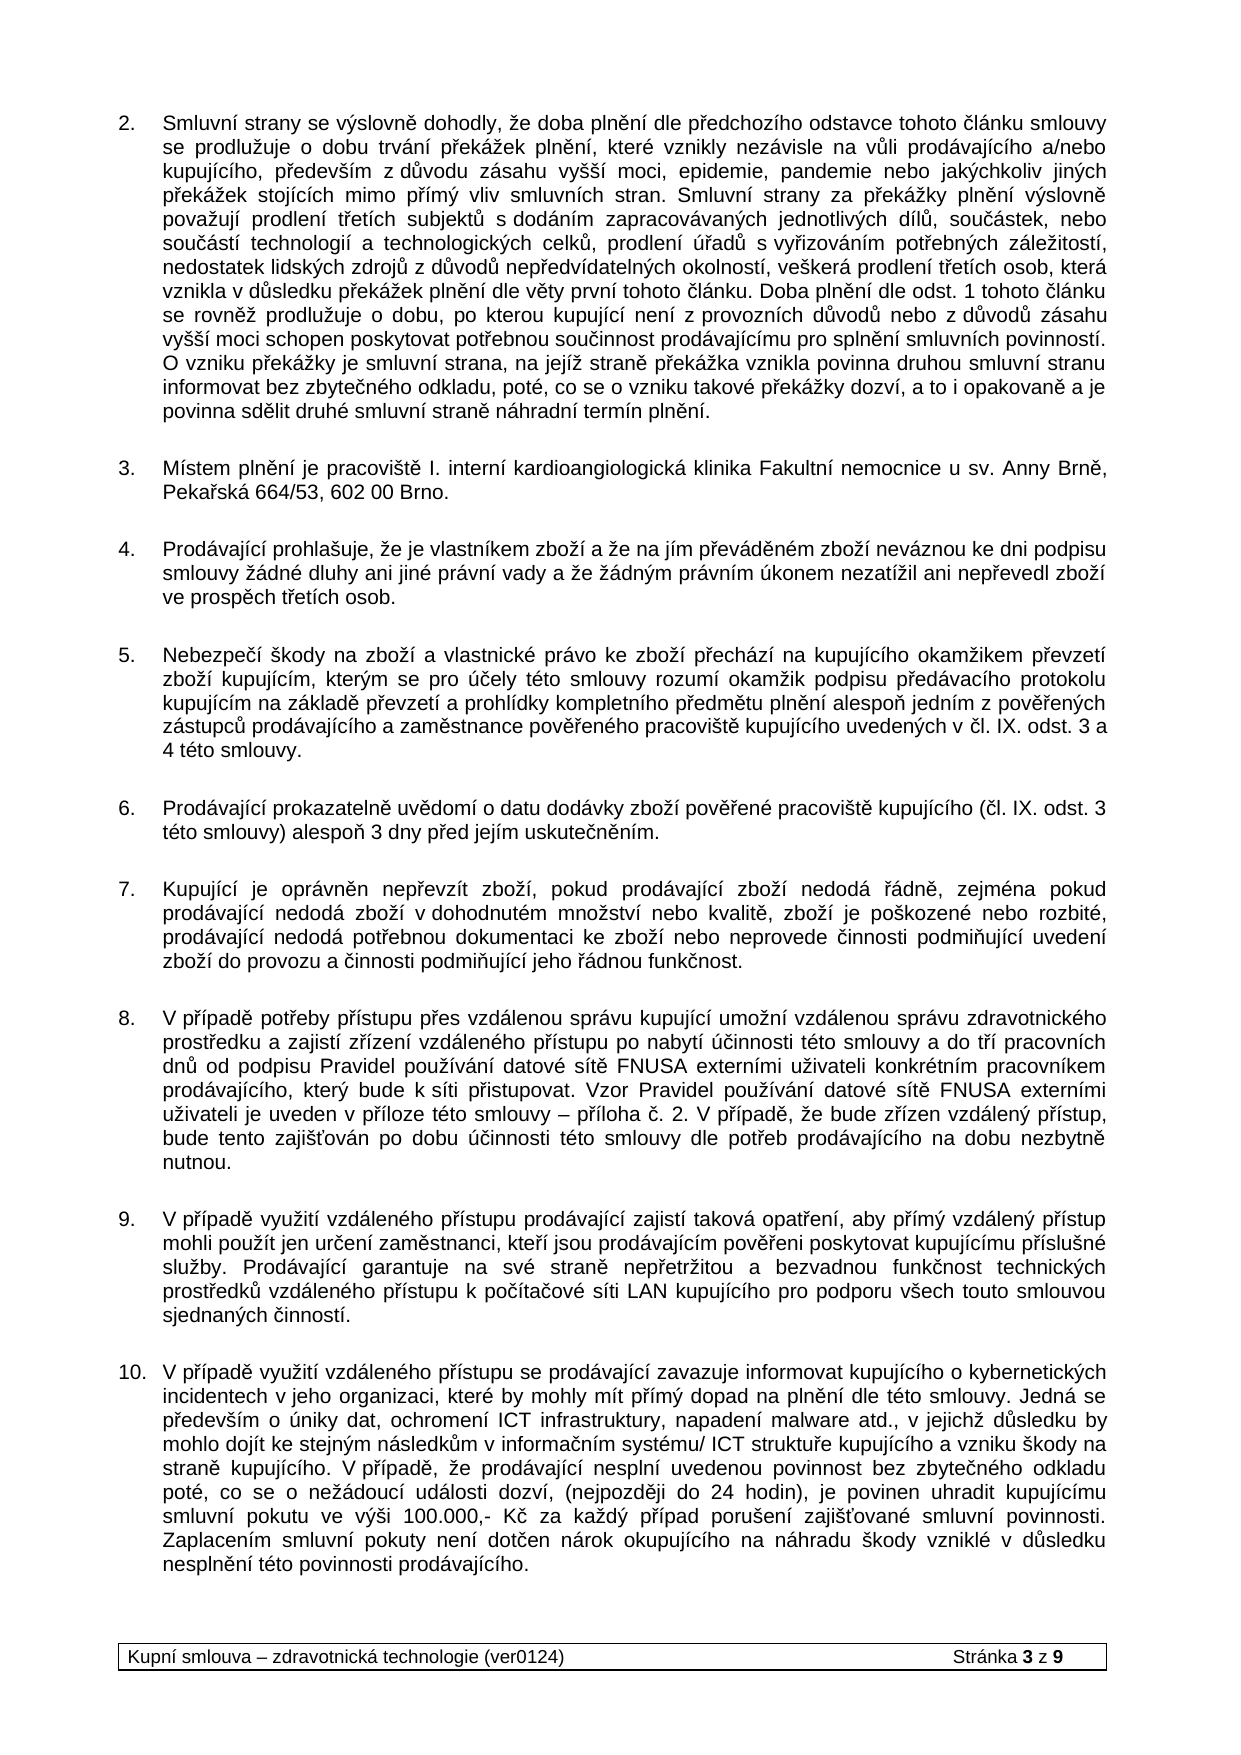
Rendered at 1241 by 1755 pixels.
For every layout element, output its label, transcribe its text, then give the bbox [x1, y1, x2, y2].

list Prodávající prohlašuje, že je vlastníkem zboží a že na jím převáděném zboží neváznou ke dni podpisu smlouvy žádné dluhy ani jiné právní vady a že žádným právním úkonem nezatížil ani nepřevedl zboží ve prospěch třetích osob. [118, 537, 1107, 609]
list V případě potřeby přístupu přes vzdálenou správu kupující umožní vzdálenou správu zdravotnického prostředku a zajistí zřízení vzdáleného přístupu po nabytí účinnosti této smlouvy a do tří pracovních dnů od podpisu Pravidel používání datové sítě FNUSA externími uživateli konkrétním pracovníkem prodávajícího, který bude k síti přistupovat. Vzor Pravidel používání datové sítě FNUSA externími uživateli je uveden v příloze této smlouvy – příloha č. 2. V případě, že bude zřízen vzdálený přístup, bude tento zajišťován po dobu účinnosti této smlouvy dle potřeb prodávajícího na dobu nezbytně nutnou. [118, 1006, 1107, 1174]
list Kupující je oprávněn nepřevzít zboží, pokud prodávající zboží nedodá řádně, zejména pokud prodávající nedodá zboží v dohodnutém množství nebo kvalitě, zboží je poškozené nebo rozbité, prodávající nedodá potřebnou dokumentaci ke zboží nebo neprovede činnosti podmiňující uvedení zboží do provozu a činnosti podmiňující jeho řádnou funkčnost. [118, 877, 1107, 973]
list Smluvní strany se výslovně dohodly, že doba plnění dle předchozího odstavce tohoto článku smlouvy se prodlužuje o dobu trvání překážek plnění, které vznikly nezávisle na vůli prodávajícího a/nebo kupujícího, především z důvodu zásahu vyšší moci, epidemie, pandemie nebo jakýchkoliv jiných překážek stojících mimo přímý vliv smluvních stran. Smluvní strany za překážky plnění výslovně považují prodlení třetích subjektů s dodáním zapracovávaných jednotlivých dílů, součástek, nebo součástí technologií a technologických celků, prodlení úřadů s vyřizováním potřebných záležitostí, nedostatek lidských zdrojů z důvodů nepředvídatelných okolností, veškerá prodlení třetích osob, která vznikla v důsledku překážek plnění dle věty první tohoto článku. Doba plnění dle odst. 1 tohoto článku se rovněž prodlužuje o dobu, po kterou kupující není z provozních důvodů nebo z důvodů zásahu vyšší moci schopen poskytovat potřebnou součinnost prodávajícímu pro splnění smluvních povinností. O vzniku překážky je smluvní strana, na jejíž straně překážka vznikla povinna druhou smluvní stranu informovat bez zbytečného odkladu, poté, co se o vzniku takové překážky dozví, a to i opakovaně a je povinna sdělit druhé smluvní straně náhradní termín plnění. [118, 111, 1107, 423]
list Nebezpečí škody na zboží a vlastnické právo ke zboží přechází na kupujícího okamžikem převzetí zboží kupujícím, kterým se pro účely této smlouvy rozumí okamžik podpisu předávacího protokolu kupujícím na základě převzetí a prohlídky kompletního předmětu plnění alespoň jedním z pověřených zástupců prodávajícího a zaměstnance pověřeného pracoviště kupujícího uvedených v čl. IX. odst. 3 a 4 této smlouvy. [118, 642, 1107, 762]
list Místem plnění je pracoviště I. interní kardioangiologická klinika Fakultní nemocnice u sv. Anny Brně, Pekařská 664/53, 602 00 Brno. [118, 456, 1107, 504]
list V případě využití vzdáleného přístupu prodávající zajistí taková opatření, aby přímý vzdálený přístup mohli použít jen určení zaměstnanci, kteří jsou prodávajícím pověřeni poskytovat kupujícímu příslušné služby. Prodávající garantuje na své straně nepřetržitou a bezvadnou funkčnost technických prostředků vzdáleného přístupu k počítačové síti LAN kupujícího pro podporu všech touto smlouvou sjednaných činností. [118, 1207, 1107, 1327]
list V případě využití vzdáleného přístupu se prodávající zavazuje informovat kupujícího o kybernetických incidentech v jeho organizaci, které by mohly mít přímý dopad na plnění dle této smlouvy. Jedná se především o úniky dat, ochromení ICT infrastruktury, napadení malware atd., v jejichž důsledku by mohlo dojít ke stejným následkům v informačním systému/ ICT struktuře kupujícího a vzniku škody na straně kupujícího. V případě, že prodávající nesplní uvedenou povinnost bez zbytečného odkladu poté, co se o nežádoucí události dozví, (nejpozději do 24 hodin), je povinen uhradit kupujícímu smluvní pokutu ve výši 100.000,- Kč za každý případ porušení zajišťované smluvní povinnosti. Zaplacením smluvní pokuty není dotčen nárok okupujícího na náhradu škody vzniklé v důsledku nesplnění této povinnosti prodávajícího. [118, 1360, 1107, 1576]
list Prodávající prokazatelně uvědomí o datu dodávky zboží pověřené pracoviště kupujícího (čl. IX. odst. 3 této smlouvy) alespoň 3 dny před jejím uskutečněním. [118, 796, 1107, 843]
